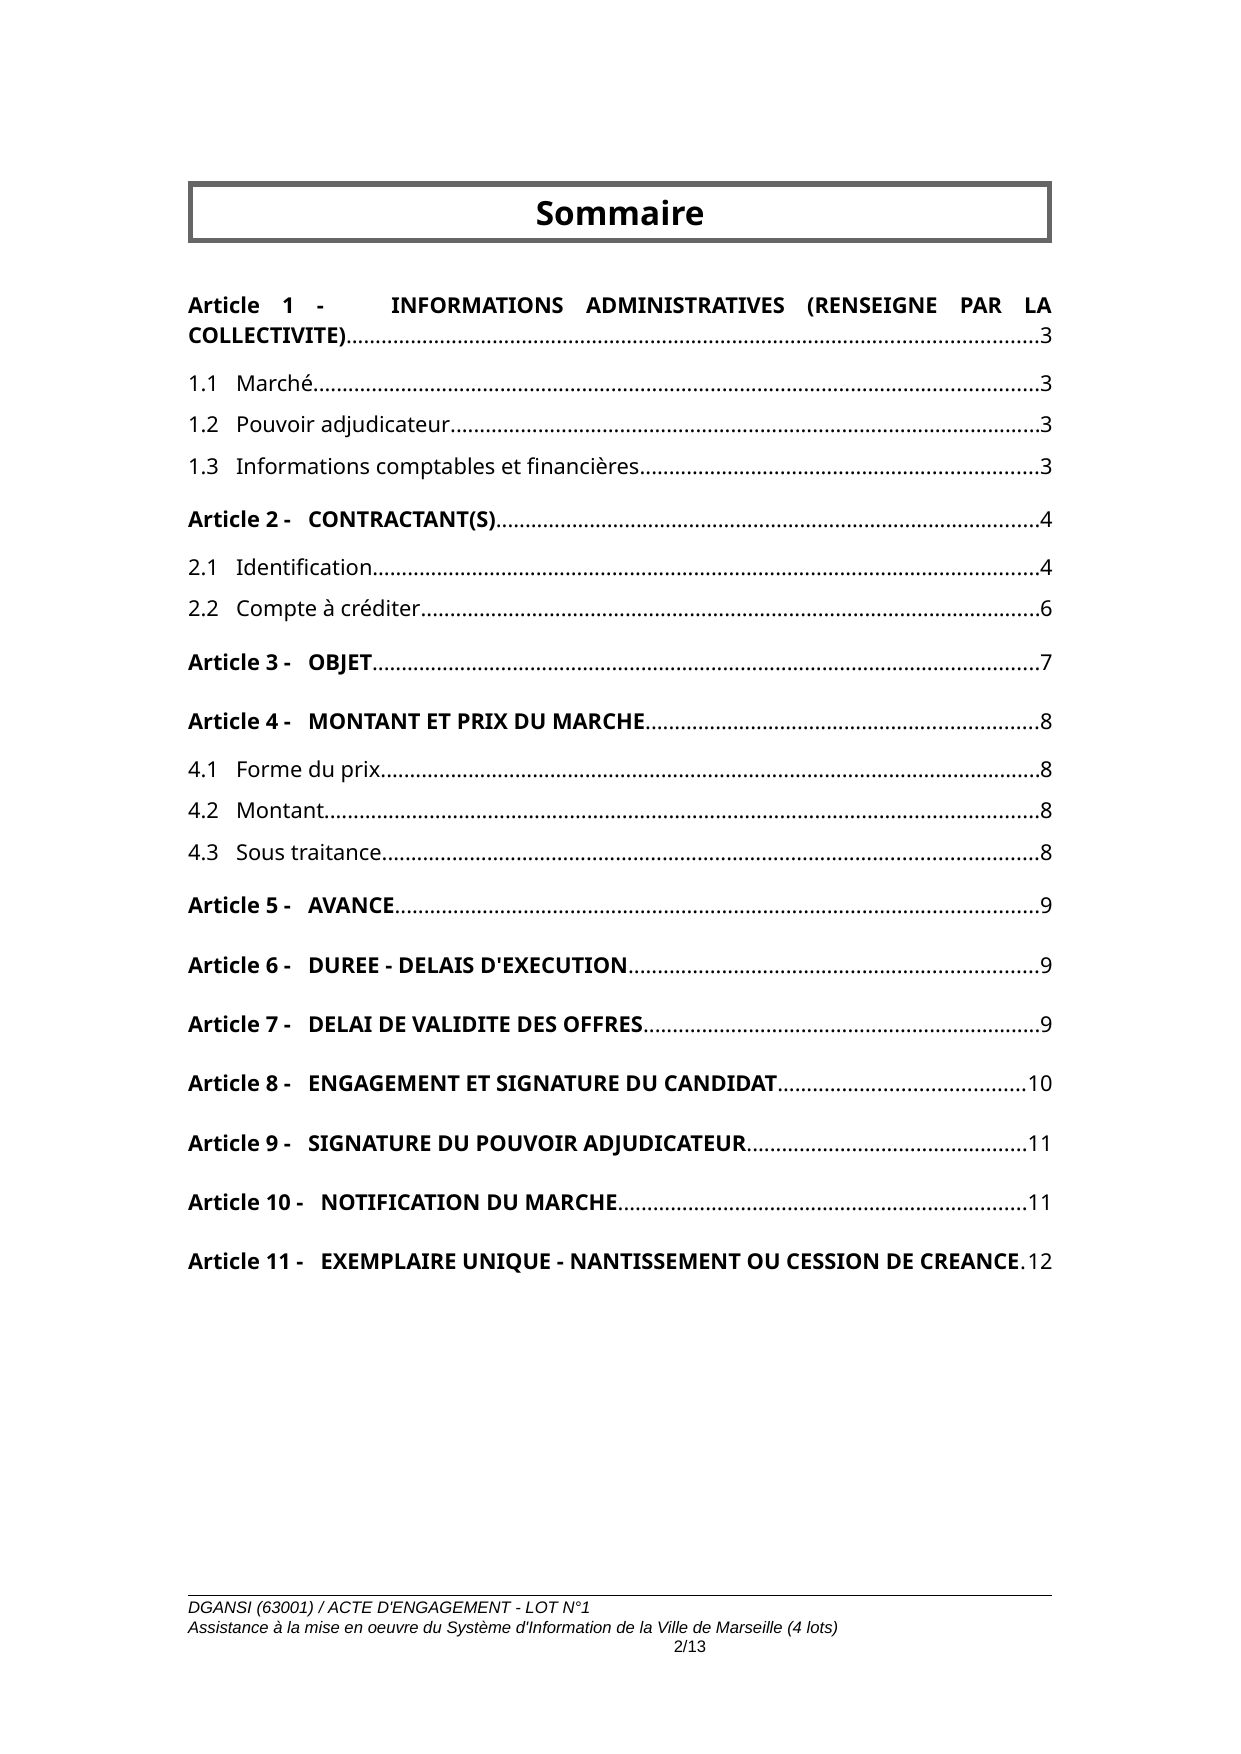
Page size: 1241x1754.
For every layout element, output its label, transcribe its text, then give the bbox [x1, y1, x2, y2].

text 1.3 Informations comptables et financières 3 [188, 451, 1052, 481]
text Article 9 - SIGNATURE DU POUVOIR ADJUDICATEUR 11 [188, 1127, 1052, 1157]
text 2.2 Compte à créditer 6 [188, 593, 1052, 623]
subtitle Sommaire [193, 187, 1047, 238]
text 4.2 Montant 8 [188, 795, 1052, 825]
text Article 10 - NOTIFICATION DU MARCHE 11 [188, 1187, 1052, 1217]
text Article 3 - OBJET 7 [188, 647, 1052, 677]
text Article 7 - DELAI DE VALIDITE DES OFFRES 9 [188, 1009, 1052, 1039]
text Article 6 - DUREE - DELAIS D'EXECUTION 9 [188, 950, 1052, 979]
text Article 2 - CONTRACTANT(S) 4 [188, 504, 1052, 534]
text 1.1 Marché 3 [188, 367, 1052, 397]
text Article 11 - EXEMPLAIRE UNIQUE - NANTISSEMENT OU CESSION DE CREANCE 12 [188, 1246, 1052, 1276]
text Article 8 - ENGAGEMENT ET SIGNATURE DU CANDIDAT 10 [188, 1068, 1052, 1098]
text Article 4 - MONTANT ET PRIX DU MARCHE 8 [188, 706, 1052, 736]
text Article 1 - INFORMATIONS ADMINISTRATIVES (RENSEIGNE PAR LA COLLECTIVITE) 3 [188, 290, 1052, 350]
text 4.1 Forme du prix 8 [188, 754, 1052, 783]
text 2.1 Identification 4 [188, 552, 1052, 582]
text 1.2 Pouvoir adjudicateur 3 [188, 409, 1052, 439]
text Article 5 - AVANCE 9 [188, 890, 1052, 920]
text 4.3 Sous traitance 8 [188, 837, 1052, 867]
